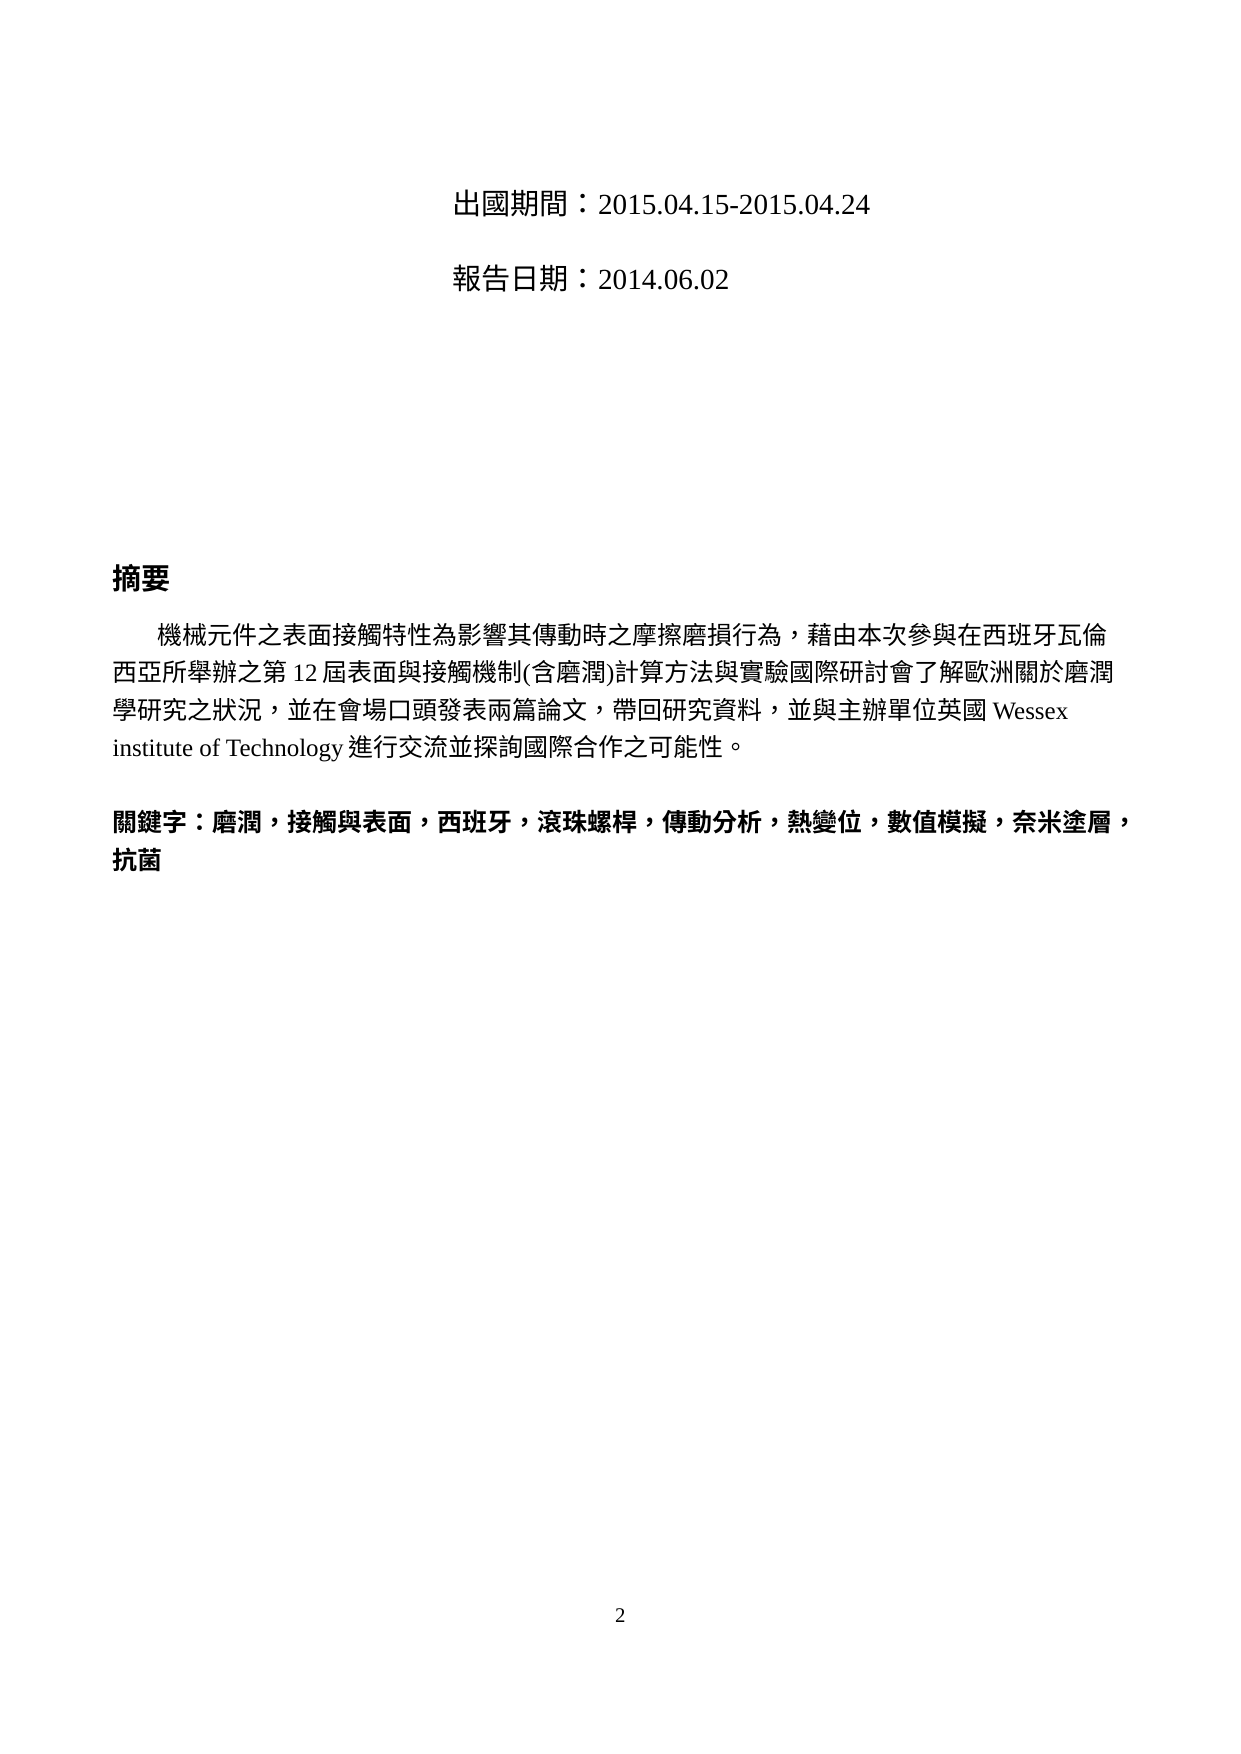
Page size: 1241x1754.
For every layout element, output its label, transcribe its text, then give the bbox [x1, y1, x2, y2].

text 報告日期：2014.06.02 [112, 239, 1128, 314]
text 機械元件之表面接觸特性為影響其傳動時之摩擦磨損行為，藉由本次參與在西班牙瓦倫西亞所舉辦之第12屆表面與接觸機制(含磨潤)計算方法與實驗國際研討會了解歐洲關於磨潤學研究之狀況，並在會場口頭發表兩篇論文，帶回研究資料，並與主辦單位英國Wessex institute of Technology進行交流並探詢國際合作之可能性。 [112, 614, 1128, 764]
text 關鍵字：磨潤，接觸與表面，西班牙，滾珠螺桿，傳動分析，熱變位，數值模擬，奈米塗層，抗菌 [112, 802, 1128, 877]
text 出國期間：2015.04.15-2015.04.24 [112, 164, 1128, 239]
text 摘要 [112, 539, 1128, 614]
